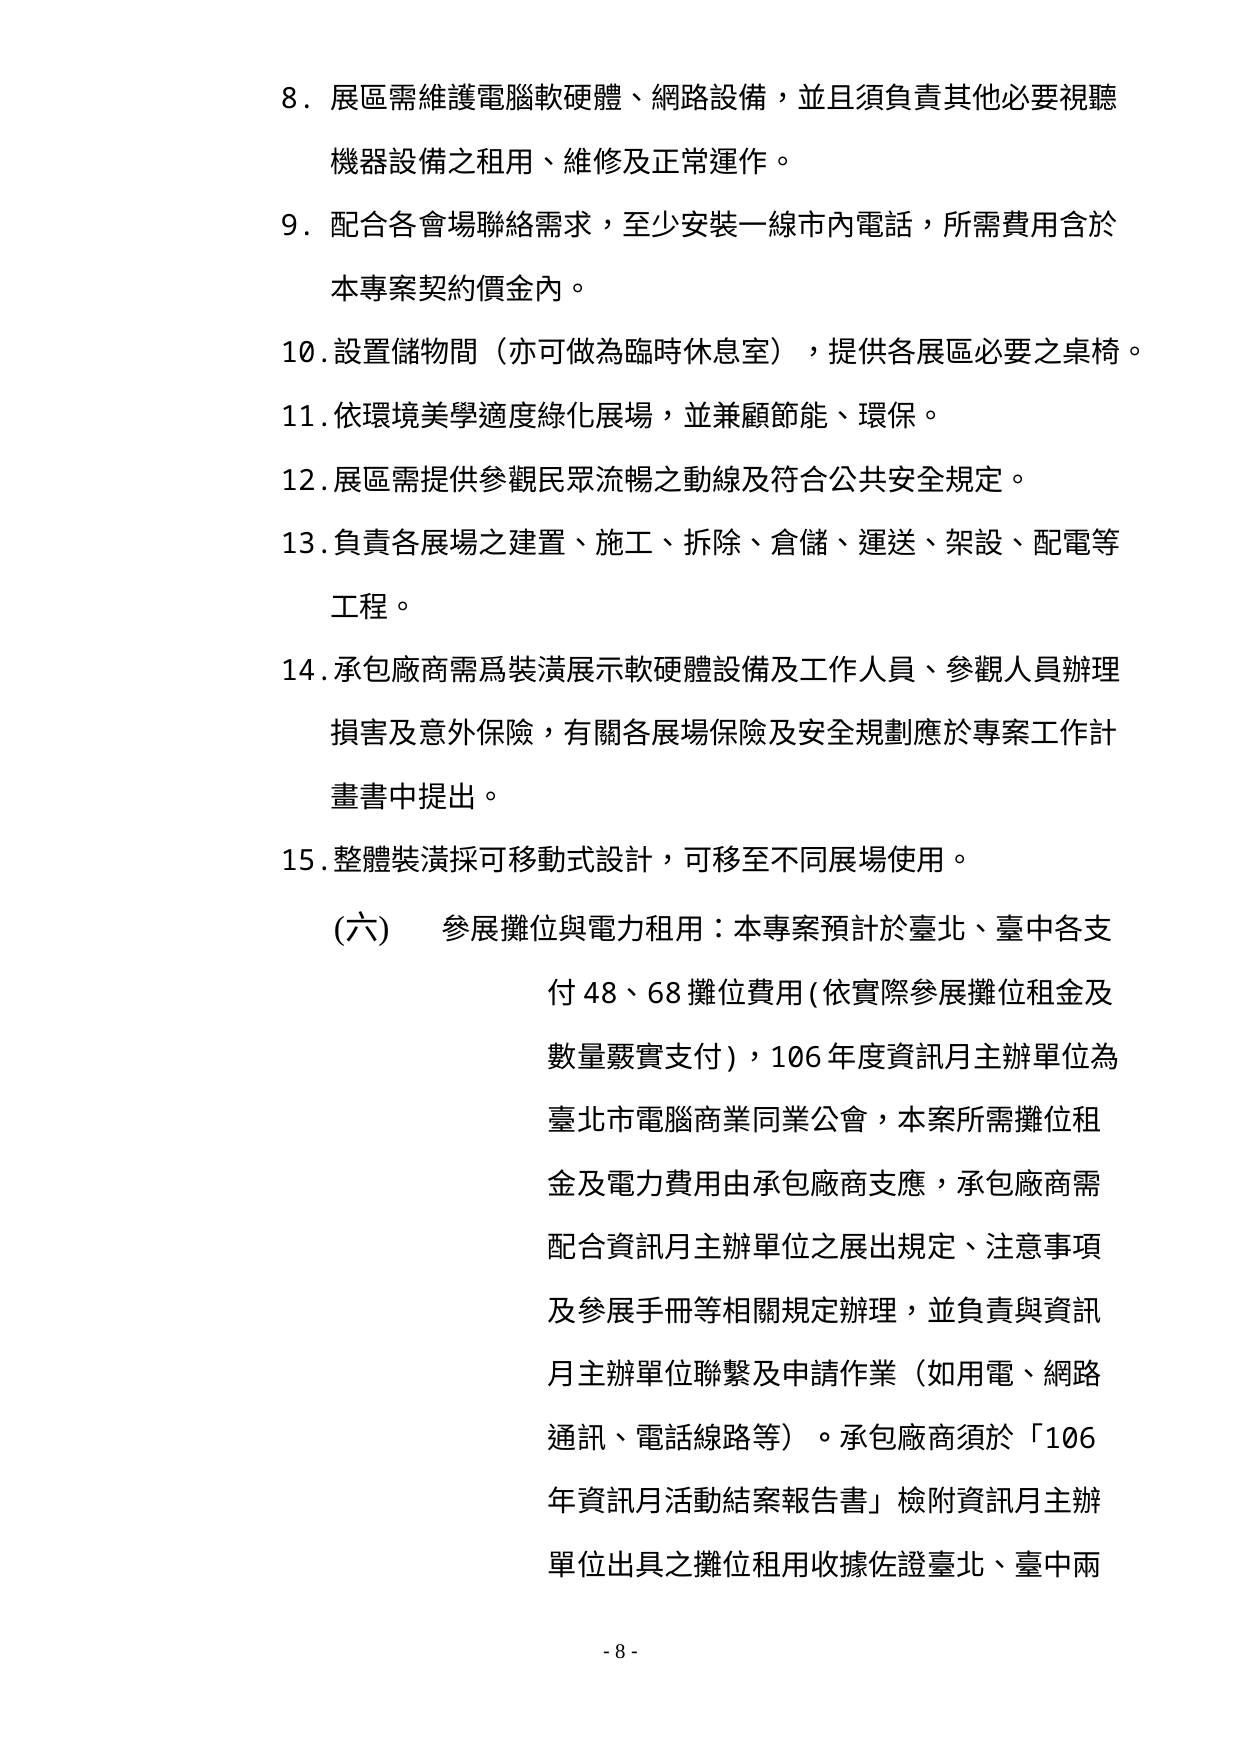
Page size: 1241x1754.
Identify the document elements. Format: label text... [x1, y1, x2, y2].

list 展區需提供參觀民眾流暢之動線及符合公共安全規定。 [280, 456, 1122, 498]
list 配合各會場聯絡需求，至少安裝一線市內電話，所需費用含於本專案契約價金內。 [280, 202, 1122, 308]
list 負責各展場之建置、施工、拆除、倉儲、運送、架設、配電等工程。 [280, 519, 1122, 625]
list 設置儲物間（亦可做為臨時休息室），提供各展區必要之桌椅。 [280, 329, 1122, 371]
list 依環境美學適度綠化展場，並兼顧節能、環保。 [280, 392, 1122, 435]
list 展區需維護電腦軟硬體、網路設備，並且須負責其他必要視聽機器設備之租用、維修及正常運作。 [280, 75, 1122, 181]
list 整體裝潢採可移動式設計，可移至不同展場使用。 [280, 837, 1122, 879]
list 承包廠商需爲裝潢展示軟硬體設備及工作人員、參觀人員辦理損害及意外保險，有關各展場保險及安全規劃應於專案工作計畫書中提出。 [280, 647, 1122, 816]
list 參展攤位與電力租用：本專案預計於臺北、臺中各支付48、68攤位費用(依實際參展攤位租金及數量覈實支付)，106年度資訊月主辦單位為臺北市電腦商業同業公會，本案所需攤位租金及電力費用由承包廠商支應，承包廠商需配合資訊月主辦單位之展出規定、注意事項及參展手冊等相關規定辦理，並負責與資訊月主辦單位聯繫及申請作業（如用電、網路通訊、電話線路等）。承包廠商須於「106年資訊月活動結案報告書」檢附資訊月主辦單位出具之攤位租用收據佐證臺北、臺中兩 [334, 901, 1122, 1583]
